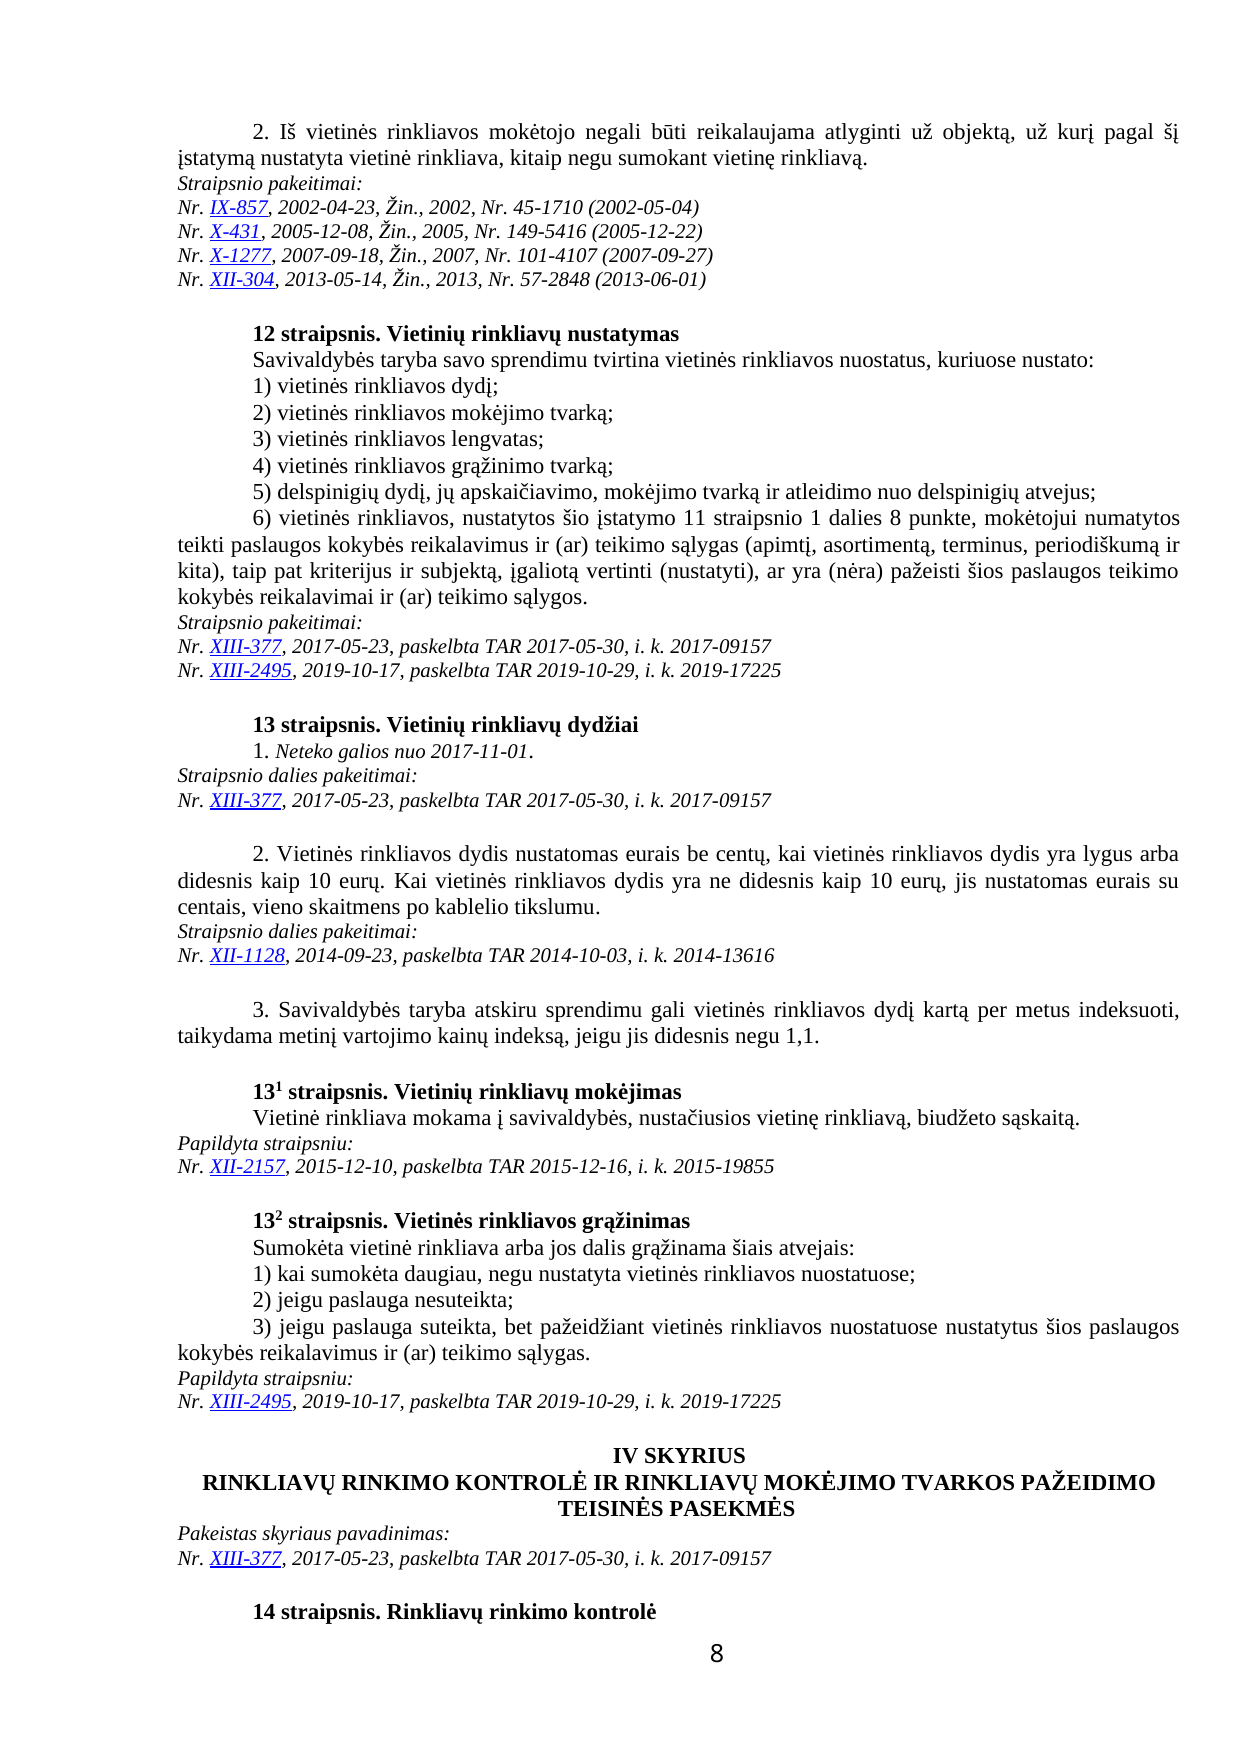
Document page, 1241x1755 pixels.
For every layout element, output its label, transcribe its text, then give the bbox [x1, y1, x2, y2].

text IV SKYRIUS [177, 1442, 1181, 1469]
text Nr. XIII-377, 2017-05-23, paskelbta TAR 2017-05-30, i. k. 2017-09157 [177, 787, 1181, 812]
text Sumokėta vietinė rinkliava arba jos dalis grąžinama šiais atvejais: [177, 1234, 1181, 1260]
text 4) vietinės rinkliavos grąžinimo tvarką; [177, 452, 1181, 478]
text Vietinė rinkliava mokama į savivaldybės, nustačiusios vietinę rinkliavą, biudžeto sąskaitą. [177, 1104, 1181, 1130]
text 1) vietinės rinkliavos dydį; [177, 373, 1181, 399]
text 3) jeigu paslauga suteikta, bet pažeidžiant vietinės rinkliavos nuostatuose nustatytus šios paslaugos kokybės reikalavimus ir (ar) teikimo sąlygas. [177, 1313, 1181, 1365]
text 3. Savivaldybės taryba atskiru sprendimu gali vietinės rinkliavos dydį kartą per metus indeksuoti, taikydama metinį vartojimo kainų indeksą, jeigu jis didesnis negu 1,1. [177, 996, 1181, 1049]
text 1. Neteko galios nuo 2017-11-01. [177, 737, 1181, 763]
text 131 straipsnis. Vietinių rinkliavų mokėjimas [177, 1078, 1181, 1104]
text Nr. XIII-2495, 2019-10-17, paskelbta TAR 2019-10-29, i. k. 2019-17225 [177, 1389, 1181, 1413]
text 13 straipsnis. Vietinių rinkliavų dydžiai [177, 711, 1181, 737]
text 2. Iš vietinės rinkliavos mokėtojo negali būti reikalaujama atlyginti už objektą, už kurį pagal šį įstatymą nustatyta vietinė rinkliava, kitaip negu sumokant vietinę rinkliavą. [177, 118, 1181, 171]
text Straipsnio pakeitimai: [177, 610, 1181, 634]
text Nr. XIII-2495, 2019-10-17, paskelbta TAR 2019-10-29, i. k. 2019-17225 [177, 658, 1181, 682]
text Straipsnio dalies pakeitimai: [177, 919, 1181, 943]
text Nr. X-431, 2005-12-08, Žin., 2005, Nr. 149-5416 (2005-12-22) [177, 219, 1181, 243]
text Nr. XIII-377, 2017-05-23, paskelbta TAR 2017-05-30, i. k. 2017-09157 [177, 1545, 1181, 1569]
text 14 straipsnis. Rinkliavų rinkimo kontrolė [177, 1598, 1181, 1624]
text RINKLIAVŲ RINKIMO KONTROLĖ IR RINKLIAVŲ MOKĖJIMO TVARKOS PAŽEIDIMO TEISINĖS PASEKMĖS [177, 1469, 1181, 1521]
text 3) vietinės rinkliavos lengvatas; [177, 425, 1181, 452]
text 2) jeigu paslauga nesuteikta; [177, 1286, 1181, 1313]
text Papildyta straipsniu: [177, 1130, 1181, 1154]
text 12 straipsnis. Vietinių rinkliavų nustatymas [177, 320, 1181, 346]
text 5) delspinigių dydį, jų apskaičiavimo, mokėjimo tvarką ir atleidimo nuo delspinigių atvejus; [177, 478, 1181, 504]
text Nr. IX-857, 2002-04-23, Žin., 2002, Nr. 45-1710 (2002-05-04) [177, 195, 1181, 219]
text Nr. X-1277, 2007-09-18, Žin., 2007, Nr. 101-4107 (2007-09-27) [177, 243, 1181, 267]
text Papildyta straipsniu: [177, 1365, 1181, 1389]
text Savivaldybės taryba savo sprendimu tvirtina vietinės rinkliavos nuostatus, kuriuose nustato: [177, 346, 1181, 373]
text Straipsnio pakeitimai: [177, 171, 1181, 195]
text Straipsnio dalies pakeitimai: [177, 763, 1181, 787]
text 132 straipsnis. Vietinės rinkliavos grąžinimas [177, 1207, 1181, 1234]
text Nr. XII-304, 2013-05-14, Žin., 2013, Nr. 57-2848 (2013-06-01) [177, 267, 1181, 291]
text 2) vietinės rinkliavos mokėjimo tvarką; [177, 399, 1181, 425]
text Nr. XII-2157, 2015-12-10, paskelbta TAR 2015-12-16, i. k. 2015-19855 [177, 1154, 1181, 1178]
text Pakeistas skyriaus pavadinimas: [177, 1521, 1181, 1545]
text 2. Vietinės rinkliavos dydis nustatomas eurais be centų, kai vietinės rinkliavos dydis yra lygus arba didesnis kaip 10 eurų. Kai vietinės rinkliavos dydis yra ne didesnis kaip 10 eurų, jis nustatomas eurais su centais, vieno skaitmens po kablelio tikslumu. [177, 840, 1181, 919]
text 6) vietinės rinkliavos, nustatytos šio įstatymo 11 straipsnio 1 dalies 8 punkte, mokėtojui numatytos teikti paslaugos kokybės reikalavimus ir (ar) teikimo sąlygas (apimtį, asortimentą, terminus, periodiškumą ir kita), taip pat kriterijus ir subjektą, įgaliotą vertinti (nustatyti), ar yra (nėra) pažeisti šios paslaugos teikimo kokybės reikalavimai ir (ar) teikimo sąlygos. [177, 504, 1181, 610]
text Nr. XII-1128, 2014-09-23, paskelbta TAR 2014-10-03, i. k. 2014-13616 [177, 943, 1181, 967]
text 1) kai sumokėta daugiau, negu nustatyta vietinės rinkliavos nuostatuose; [177, 1260, 1181, 1286]
text Nr. XIII-377, 2017-05-23, paskelbta TAR 2017-05-30, i. k. 2017-09157 [177, 634, 1181, 658]
